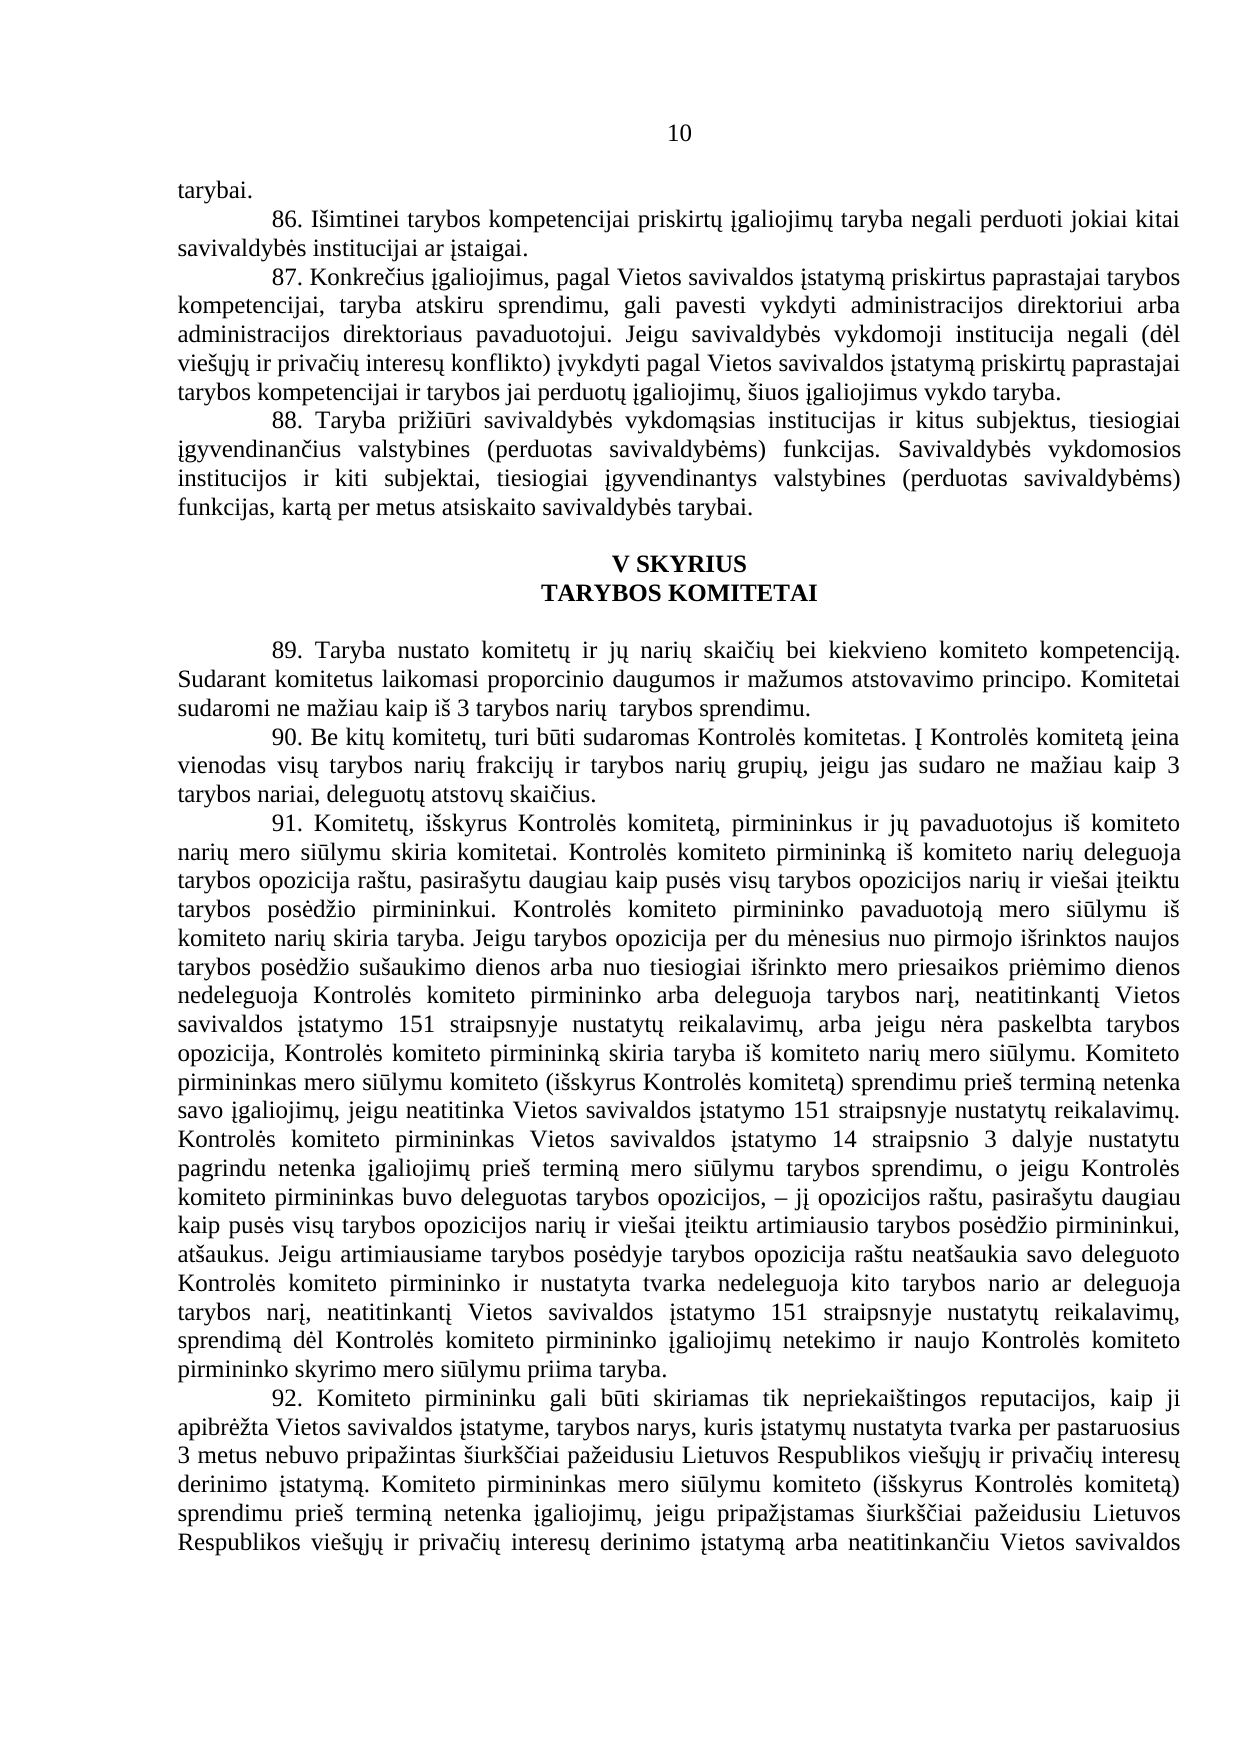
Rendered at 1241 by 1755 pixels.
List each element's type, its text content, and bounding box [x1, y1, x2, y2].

text V SKYRIUS [177, 549, 1181, 578]
text tarybai. [177, 176, 1181, 204]
text 87. Konkrečius įgaliojimus, pagal Vietos savivaldos įstatymą priskirtus paprastajai tarybos kompetencijai, taryba atskiru sprendimu, gali pavesti vykdyti administracijos direktoriui arba administracijos direktoriaus pavaduotojui. Jeigu savivaldybės vykdomoji institucija negali (dėl viešųjų ir privačių interesų konflikto) įvykdyti pagal Vietos savivaldos įstatymą priskirtų paprastajai tarybos kompetencijai ir tarybos jai perduotų įgaliojimų, šiuos įgaliojimus vykdo taryba. [177, 262, 1181, 406]
text 89. Taryba nustato komitetų ir jų narių skaičių bei kiekvieno komiteto kompetenciją. Sudarant komitetus laikomasi proporcinio daugumos ir mažumos atstovavimo principo. Komitetai sudaromi ne mažiau kaip iš 3 tarybos narių tarybos sprendimu. [177, 636, 1181, 722]
text 92. Komiteto pirmininku gali būti skiriamas tik nepriekaištingos reputacijos, kaip ji apibrėžta Vietos savivaldos įstatyme, tarybos narys, kuris įstatymų nustatyta tvarka per pastaruosius 3 metus nebuvo pripažintas šiurkščiai pažeidusiu Lietuvos Respublikos viešųjų ir privačių interesų derinimo įstatymą. Komiteto pirmininkas mero siūlymu komiteto (išskyrus Kontrolės komitetą) sprendimu prieš terminą netenka įgaliojimų, jeigu pripažįstamas šiurkščiai pažeidusiu Lietuvos Respublikos viešųjų ir privačių interesų derinimo įstatymą arba neatitinkančiu Vietos savivaldos [177, 1383, 1181, 1556]
text TARYBOS KOMITETAI [177, 578, 1181, 607]
text 91. Komitetų, išskyrus Kontrolės komitetą, pirmininkus ir jų pavaduotojus iš komiteto narių mero siūlymu skiria komitetai. Kontrolės komiteto pirmininką iš komiteto narių deleguoja tarybos opozicija raštu, pasirašytu daugiau kaip pusės visų tarybos opozicijos narių ir viešai įteiktu tarybos posėdžio pirmininkui. Kontrolės komiteto pirmininko pavaduotoją mero siūlymu iš komiteto narių skiria taryba. Jeigu tarybos opozicija per du mėnesius nuo pirmojo išrinktos naujos tarybos posėdžio sušaukimo dienos arba nuo tiesiogiai išrinkto mero priesaikos priėmimo dienos nedeleguoja Kontrolės komiteto pirmininko arba deleguoja tarybos narį, neatitinkantį Vietos savivaldos įstatymo 151 straipsnyje nustatytų reikalavimų, arba jeigu nėra paskelbta tarybos opozicija, Kontrolės komiteto pirmininką skiria taryba iš komiteto narių mero siūlymu. Komiteto pirmininkas mero siūlymu komiteto (išskyrus Kontrolės komitetą) sprendimu prieš terminą netenka savo įgaliojimų, jeigu neatitinka Vietos savivaldos įstatymo 151 straipsnyje nustatytų reikalavimų. Kontrolės komiteto pirmininkas Vietos savivaldos įstatymo 14 straipsnio 3 dalyje nustatytu pagrindu netenka įgaliojimų prieš terminą mero siūlymu tarybos sprendimu, o jeigu Kontrolės komiteto pirmininkas buvo deleguotas tarybos opozicijos, – jį opozicijos raštu, pasirašytu daugiau kaip pusės visų tarybos opozicijos narių ir viešai įteiktu artimiausio tarybos posėdžio pirmininkui, atšaukus. Jeigu artimiausiame tarybos posėdyje tarybos opozicija raštu neatšaukia savo deleguoto Kontrolės komiteto pirmininko ir nustatyta tvarka nedeleguoja kito tarybos nario ar deleguoja tarybos narį, neatitinkantį Vietos savivaldos įstatymo 151 straipsnyje nustatytų reikalavimų, sprendimą dėl Kontrolės komiteto pirmininko įgaliojimų netekimo ir naujo Kontrolės komiteto pirmininko skyrimo mero siūlymu priima taryba. [177, 808, 1181, 1383]
text 88. Taryba prižiūri savivaldybės vykdomąsias institucijas ir kitus subjektus, tiesiogiai įgyvendinančius valstybines (perduotas savivaldybėms) funkcijas. Savivaldybės vykdomosios institucijos ir kiti subjektai, tiesiogiai įgyvendinantys valstybines (perduotas savivaldybėms) funkcijas, kartą per metus atsiskaito savivaldybės tarybai. [177, 406, 1181, 521]
text 86. Išimtinei tarybos kompetencijai priskirtų įgaliojimų taryba negali perduoti jokiai kitai savivaldybės institucijai ar įstaigai. [177, 204, 1181, 262]
text 90. Be kitų komitetų, turi būti sudaromas Kontrolės komitetas. Į Kontrolės komitetą įeina vienodas visų tarybos narių frakcijų ir tarybos narių grupių, jeigu jas sudaro ne mažiau kaip 3 tarybos nariai, deleguotų atstovų skaičius. [177, 722, 1181, 808]
